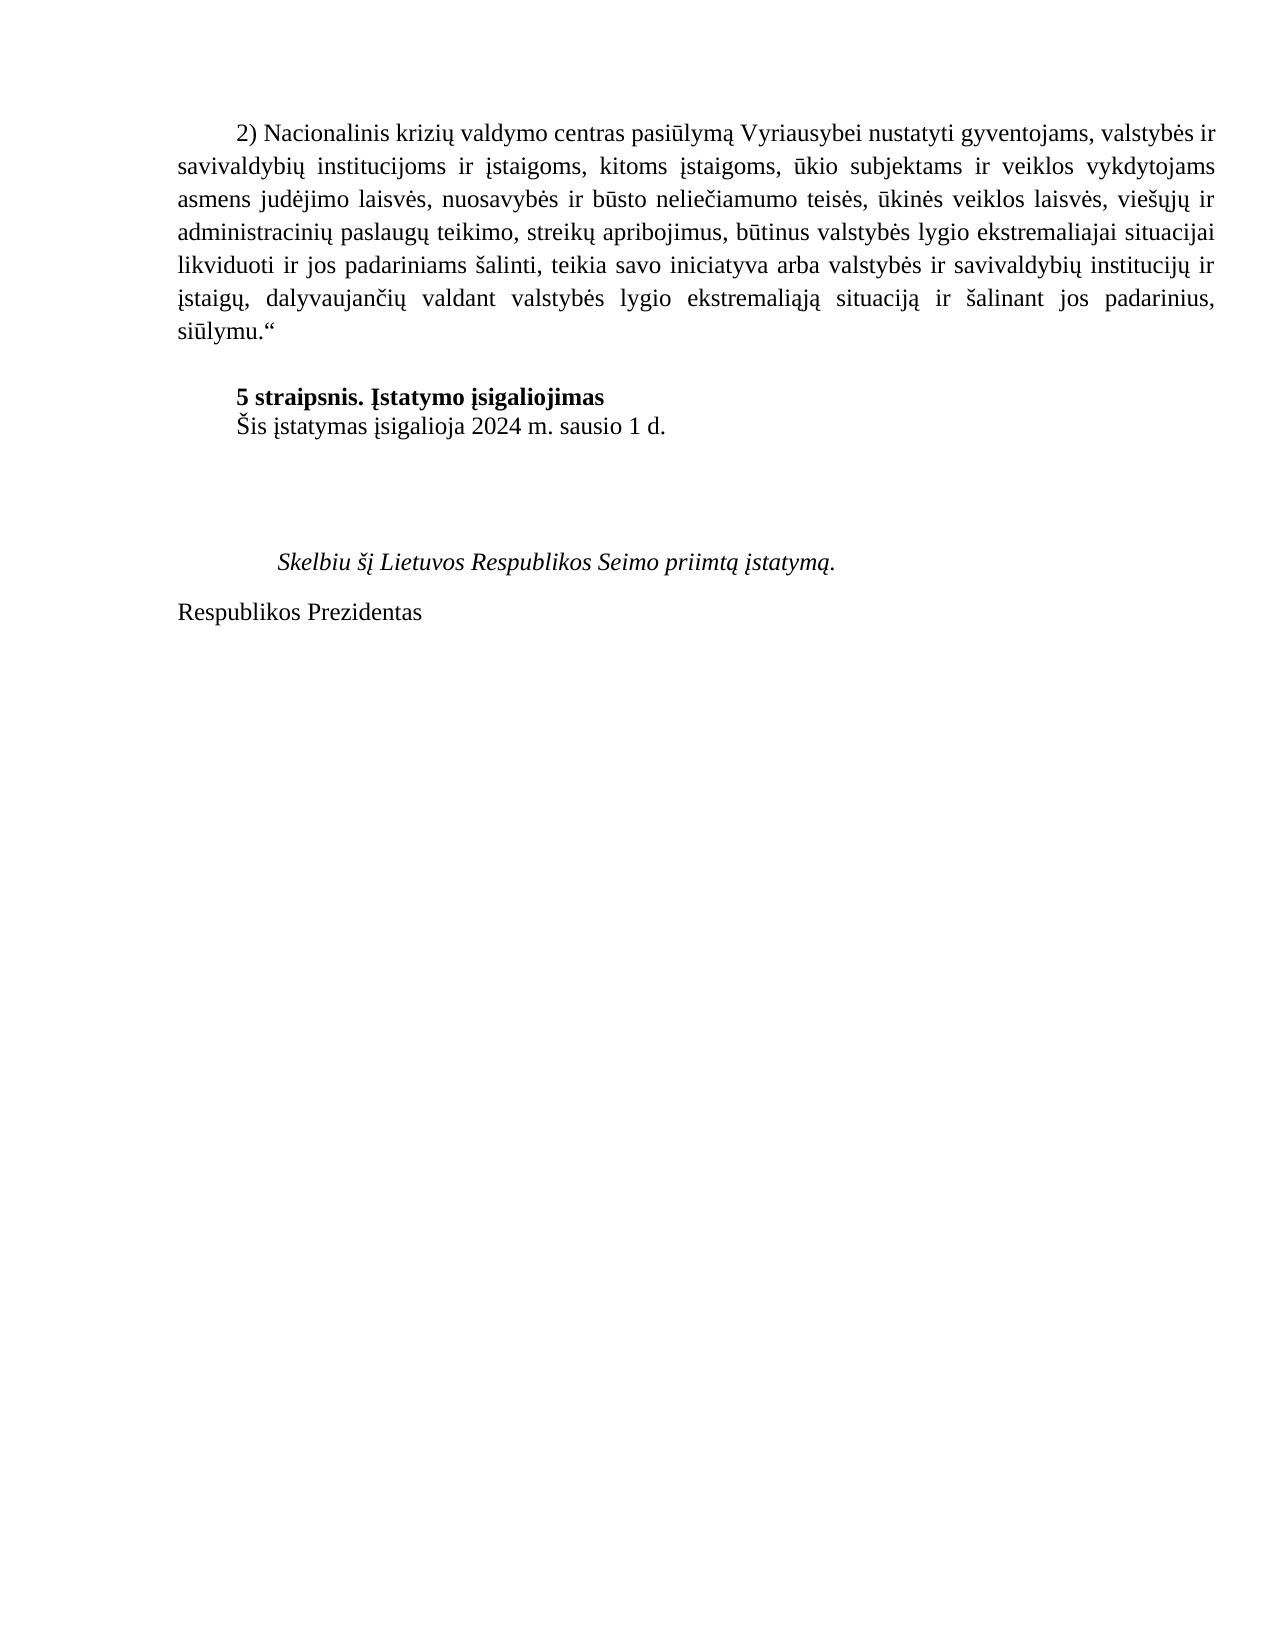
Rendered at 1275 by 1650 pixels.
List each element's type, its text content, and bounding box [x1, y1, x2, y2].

text Šis įstatymas įsigalioja 2024 m. sausio 1 d. [177, 411, 1216, 440]
text 5 straipsnis. Įstatymo įsigaliojimas [177, 382, 1216, 411]
text Respublikos Prezidentas [177, 597, 1216, 626]
text Skelbiu šį Lietuvos Respublikos Seimo priimtą įstatymą. [177, 547, 1216, 576]
text 2) Nacionalinis krizių valdymo centras pasiūlymą Vyriausybei nustatyti gyventojams, valstybės ir savivaldybių institucijoms ir įstaigoms, kitoms įstaigoms, ūkio subjektams ir veiklos vykdytojams asmens judėjimo laisvės, nuosavybės ir būsto neliečiamumo teisės, ūkinės veiklos laisvės, viešųjų ir administracinių paslaugų teikimo, streikų apribojimus, būtinus valstybės lygio ekstremaliajai situacijai likviduoti ir jos padariniams šalinti, teikia savo iniciatyva arba valstybės ir savivaldybių institucijų ir įstaigų, dalyvaujančių valdant valstybės lygio ekstremaliąją situaciją ir šalinant jos padarinius, siūlymu.“ [177, 118, 1216, 345]
